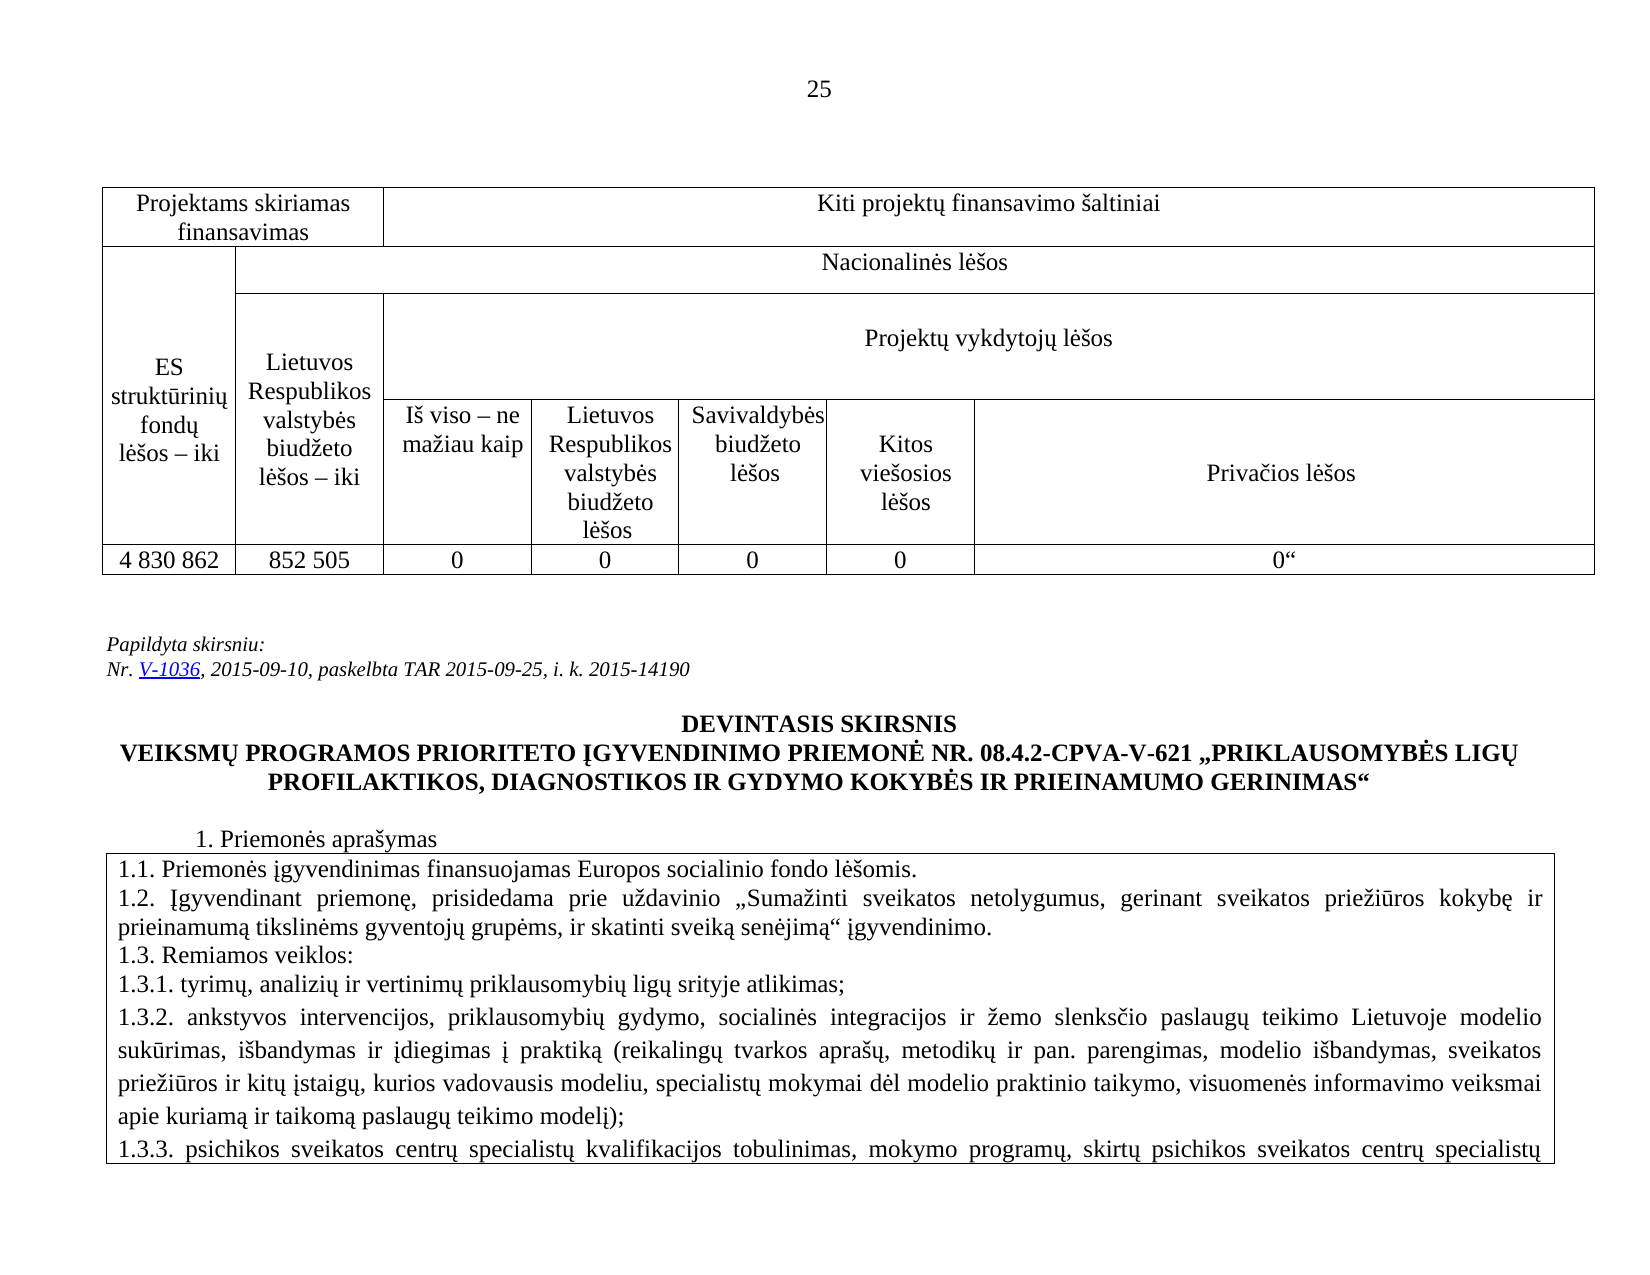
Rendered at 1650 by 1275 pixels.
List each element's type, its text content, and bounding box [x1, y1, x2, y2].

table_cell 4 830 862 [103, 545, 235, 574]
table_header Projektams skiriamas finansavimas [103, 188, 383, 246]
table_header Kiti projektų finansavimo šaltiniai [384, 188, 1594, 246]
table_cell 0 [679, 545, 826, 574]
table_cell Lietuvos Respublikos valstybės biudžeto lėšos – iki [236, 294, 383, 544]
table_cell Projektų vykdytojų lėšos [384, 294, 1594, 399]
text Papildyta skirsniu: [106, 632, 1532, 656]
table_cell Savivaldybės biudžeto lėšos [679, 400, 826, 544]
text VEIKSMŲ PROGRAMOS PRIORITETO ĮGYVENDINIMO PRIEMONĖ NR. 08.4.2-CPVA-V-621 „PRIKLAUSOMYBĖS LIGŲ PROFILAKTIKOS, DIAGNOSTIKOS IR GYDYMO KOKYBĖS IR PRIEINAMUMO GERINIMAS“ [106, 738, 1532, 796]
table_cell Privačios lėšos [975, 400, 1594, 544]
text 1. Priemonės aprašymas [106, 824, 1532, 853]
table_cell ES struktūrinių fondų lėšos – iki [103, 247, 235, 544]
table_cell 0 [827, 545, 974, 574]
text Nr. V-1036, 2015-09-10, paskelbta TAR 2015-09-25, i. k. 2015-14190 [106, 656, 1532, 681]
text DEVINTASIS SKIRSNIS [106, 709, 1532, 738]
table_cell Iš viso – ne mažiau kaip [384, 400, 531, 544]
table_cell 0“ [975, 545, 1594, 574]
table_cell Kitos viešosios lėšos [827, 400, 974, 544]
table_cell Lietuvos Respublikos valstybės biudžeto lėšos [532, 400, 678, 544]
table_cell 0 [384, 545, 531, 574]
table_header 1.1. Priemonės įgyvendinimas finansuojamas Europos socialinio fondo lėšomis. 1.2. Įgyvendinant priemonę, prisidedama prie uždavinio „Sumažinti sveikatos netolygumus, gerinant sveikatos priežiūros kokybę ir prieinamumą tikslinėms gyventojų grupėms, ir skatinti sveiką senėjimą“ įgyvendinimo. 1.3. Remiamos veiklos: 1.3.1. tyrimų, analizių ir vertinimų priklausomybių ligų srityje atlikimas; 1.3.2. ankstyvos intervencijos, priklausomybių gydymo, socialinės integracijos ir žemo slenksčio paslaugų teikimo Lietuvoje modelio sukūrimas, išbandymas ir įdiegimas į praktiką (reikalingų tvarkos aprašų, metodikų ir pan. parengimas, modelio išbandymas, sveikatos priežiūros ir kitų įstaigų, kurios vadovausis modeliu, specialistų mokymai dėl modelio praktinio taikymo, visuomenės informavimo veiksmai apie kuriamą ir taikomą paslaugų teikimo modelį); 1.3.3. psichikos sveikatos centrų specialistų kvalifikacijos tobulinimas, mokymo programų, skirtų psichikos sveikatos centrų specialistų [107, 854, 1554, 1163]
table_cell Nacionalinės lėšos [236, 247, 1594, 293]
table_cell 852 505 [236, 545, 383, 574]
table_cell 0 [532, 545, 678, 574]
